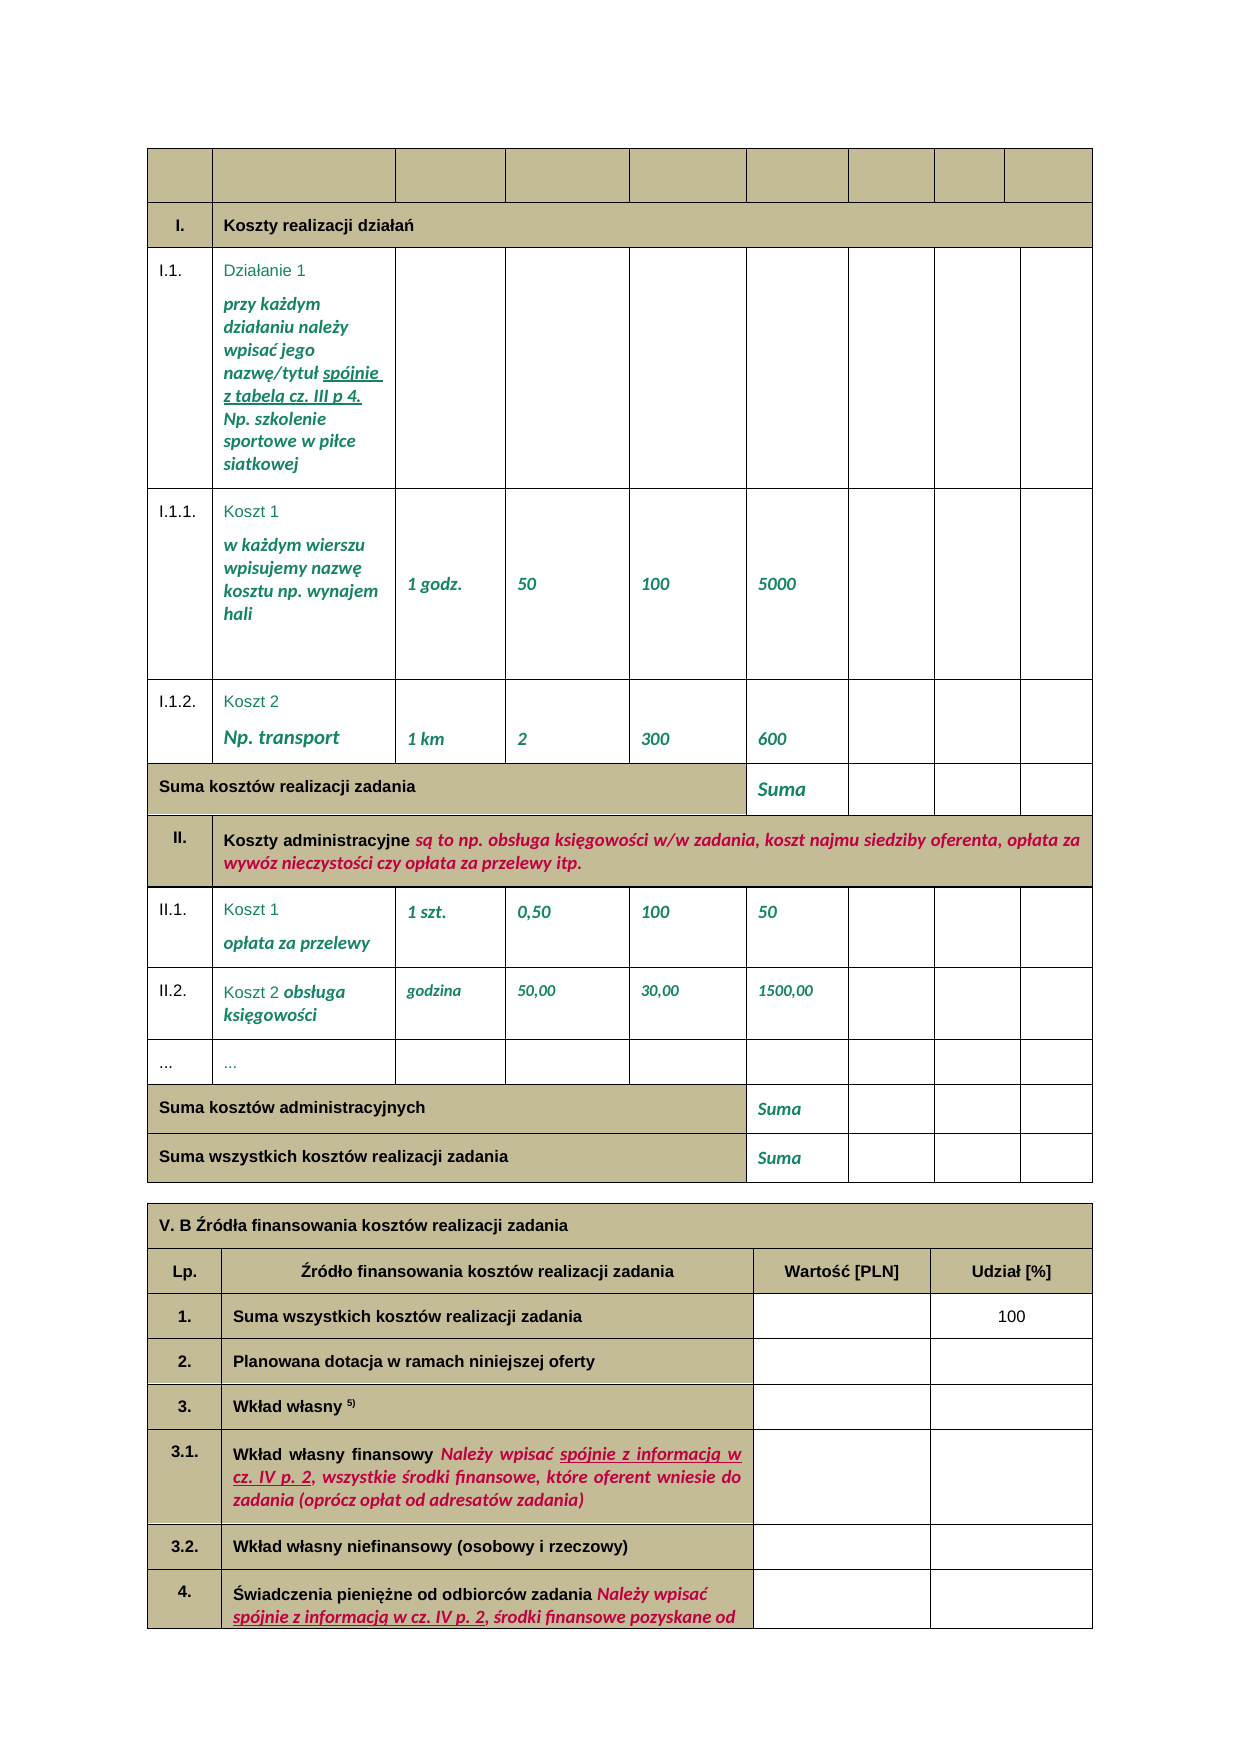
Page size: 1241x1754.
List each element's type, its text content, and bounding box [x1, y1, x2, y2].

table_cell Świadczenia pieniężne od odbiorców zadania Należy wpisać spójnie z informacją w cz. IV p. 2, środki finansowe pozyskane od [222, 1570, 753, 1628]
table_cell I.1. [148, 248, 212, 488]
table_cell [630, 248, 746, 488]
table_cell [747, 149, 848, 202]
table_cell 600 [747, 680, 848, 763]
table_cell Lp. [148, 1249, 221, 1293]
table_cell [754, 1294, 930, 1338]
table_cell [1021, 248, 1092, 488]
table_cell [849, 1040, 934, 1084]
table_cell [849, 489, 934, 679]
table_cell [506, 248, 629, 488]
table_cell Wkład własny finansowy Należy wpisać spójnie z informacją w cz. IV p. 2, wszystkie środki finansowe, które oferent wniesie do zadania (oprócz opłat od adresatów zadania) [222, 1430, 753, 1523]
table_cell [935, 1134, 1020, 1182]
table_cell [849, 968, 934, 1039]
table_cell 50 [506, 489, 629, 679]
table_cell [935, 149, 1004, 202]
table_cell [1021, 764, 1092, 814]
table_cell [849, 764, 934, 814]
table_cell [1021, 489, 1092, 679]
table_cell II.2. [148, 968, 212, 1039]
table_cell [630, 1040, 746, 1084]
table_cell [935, 1040, 1020, 1084]
table_cell 4. [148, 1570, 221, 1628]
table_cell [396, 248, 505, 488]
table_cell [1005, 149, 1092, 202]
table_cell 30,00 [630, 968, 746, 1039]
table_cell Koszt 2 Np. transport [213, 680, 395, 763]
table_cell godzina [396, 968, 505, 1039]
table_cell I.1.1. [148, 489, 212, 679]
table_cell [506, 1040, 629, 1084]
table_cell [754, 1385, 930, 1429]
table_cell [148, 149, 212, 202]
table_cell [754, 1570, 930, 1628]
table_cell [849, 149, 934, 202]
table_cell 50,00 [506, 968, 629, 1039]
table_cell 3.2. [148, 1525, 221, 1569]
table_cell Suma [747, 1085, 848, 1133]
table_cell [849, 1085, 934, 1133]
table_cell [1021, 1134, 1092, 1182]
table_cell Suma [747, 764, 848, 814]
table_cell Koszt 1 w każdym wierszu wpisujemy nazwę kosztu np. wynajem hali [213, 489, 395, 679]
table_cell [213, 149, 395, 202]
table_cell [754, 1525, 930, 1569]
table_cell Źródło finansowania kosztów realizacji zadania [222, 1249, 753, 1293]
table_cell [747, 1040, 848, 1084]
table_cell Planowana dotacja w ramach niniejszej oferty [222, 1339, 753, 1383]
table_cell 1 szt. [396, 888, 505, 967]
table_cell 2 [506, 680, 629, 763]
table_cell 2. [148, 1339, 221, 1383]
table_header V. B Źródła finansowania kosztów realizacji zadania [148, 1204, 1092, 1248]
table_cell 5000 [747, 489, 848, 679]
table_cell 100 [931, 1294, 1092, 1338]
table_cell [1021, 680, 1092, 763]
table_cell 3.1. [148, 1430, 221, 1523]
table_cell [931, 1385, 1092, 1429]
table_cell [931, 1570, 1092, 1628]
table_cell [849, 680, 934, 763]
table_cell [935, 680, 1020, 763]
table_cell Koszty realizacji działań [213, 203, 1092, 247]
table_cell 1500,00 [747, 968, 848, 1039]
table_cell 1. [148, 1294, 221, 1338]
table_cell [506, 149, 629, 202]
table_cell [935, 968, 1020, 1039]
table_cell Działanie 1 przy każdym działaniu należy wpisać jego nazwę/tytuł spójnie z tabelą cz. III p 4. Np. szkolenie sportowe w piłce siatkowej [213, 248, 395, 488]
table_cell II. [148, 816, 212, 886]
table_cell [849, 248, 934, 488]
table_cell [849, 1134, 934, 1182]
table_cell [1021, 1085, 1092, 1133]
table_cell Wartość [PLN] [754, 1249, 930, 1293]
table_cell [754, 1430, 930, 1523]
table_cell [747, 248, 848, 488]
table_cell 300 [630, 680, 746, 763]
table_cell ... [213, 1040, 395, 1084]
table_cell [849, 888, 934, 967]
table_cell [935, 764, 1020, 814]
table_cell Suma kosztów administracyjnych [148, 1085, 746, 1133]
table_cell [396, 149, 505, 202]
table_cell [630, 149, 746, 202]
table_cell Koszty administracyjne są to np. obsługa księgowości w/w zadania, koszt najmu siedziby oferenta, opłata za wywóz nieczystości czy opłata za przelewy itp. [213, 816, 1092, 886]
table_cell [1021, 1040, 1092, 1084]
table_cell [935, 1085, 1020, 1133]
table_cell [935, 248, 1020, 488]
table_cell Koszt 1 opłata za przelewy [213, 888, 395, 967]
table_cell Suma [747, 1134, 848, 1182]
table_cell Suma kosztów realizacji zadania [148, 764, 746, 814]
table_cell [1021, 968, 1092, 1039]
table_cell [931, 1525, 1092, 1569]
table_cell 1 km [396, 680, 505, 763]
table_cell Wkład własny niefinansowy (osobowy i rzeczowy) [222, 1525, 753, 1569]
table_cell ... [148, 1040, 212, 1084]
table_cell [1021, 888, 1092, 967]
table_cell Wkład własny 5) [222, 1385, 753, 1429]
table_cell Udział [%] [931, 1249, 1092, 1293]
table_cell 100 [630, 489, 746, 679]
table_cell 0,50 [506, 888, 629, 967]
table_cell 100 [630, 888, 746, 967]
table_cell I. [148, 203, 212, 247]
table_cell [396, 1040, 505, 1084]
table_cell II.1. [148, 888, 212, 967]
table_cell Suma wszystkich kosztów realizacji zadania [148, 1134, 746, 1182]
table_cell [931, 1430, 1092, 1523]
table_cell 1 godz. [396, 489, 505, 679]
table_cell 50 [747, 888, 848, 967]
table_cell [935, 888, 1020, 967]
table_cell [931, 1339, 1092, 1383]
table_cell [754, 1339, 930, 1383]
table_cell [935, 489, 1020, 679]
table_cell I.1.2. [148, 680, 212, 763]
table_cell 3. [148, 1385, 221, 1429]
table_cell Suma wszystkich kosztów realizacji zadania [222, 1294, 753, 1338]
table_cell Koszt 2 obsługa księgowości [213, 968, 395, 1039]
